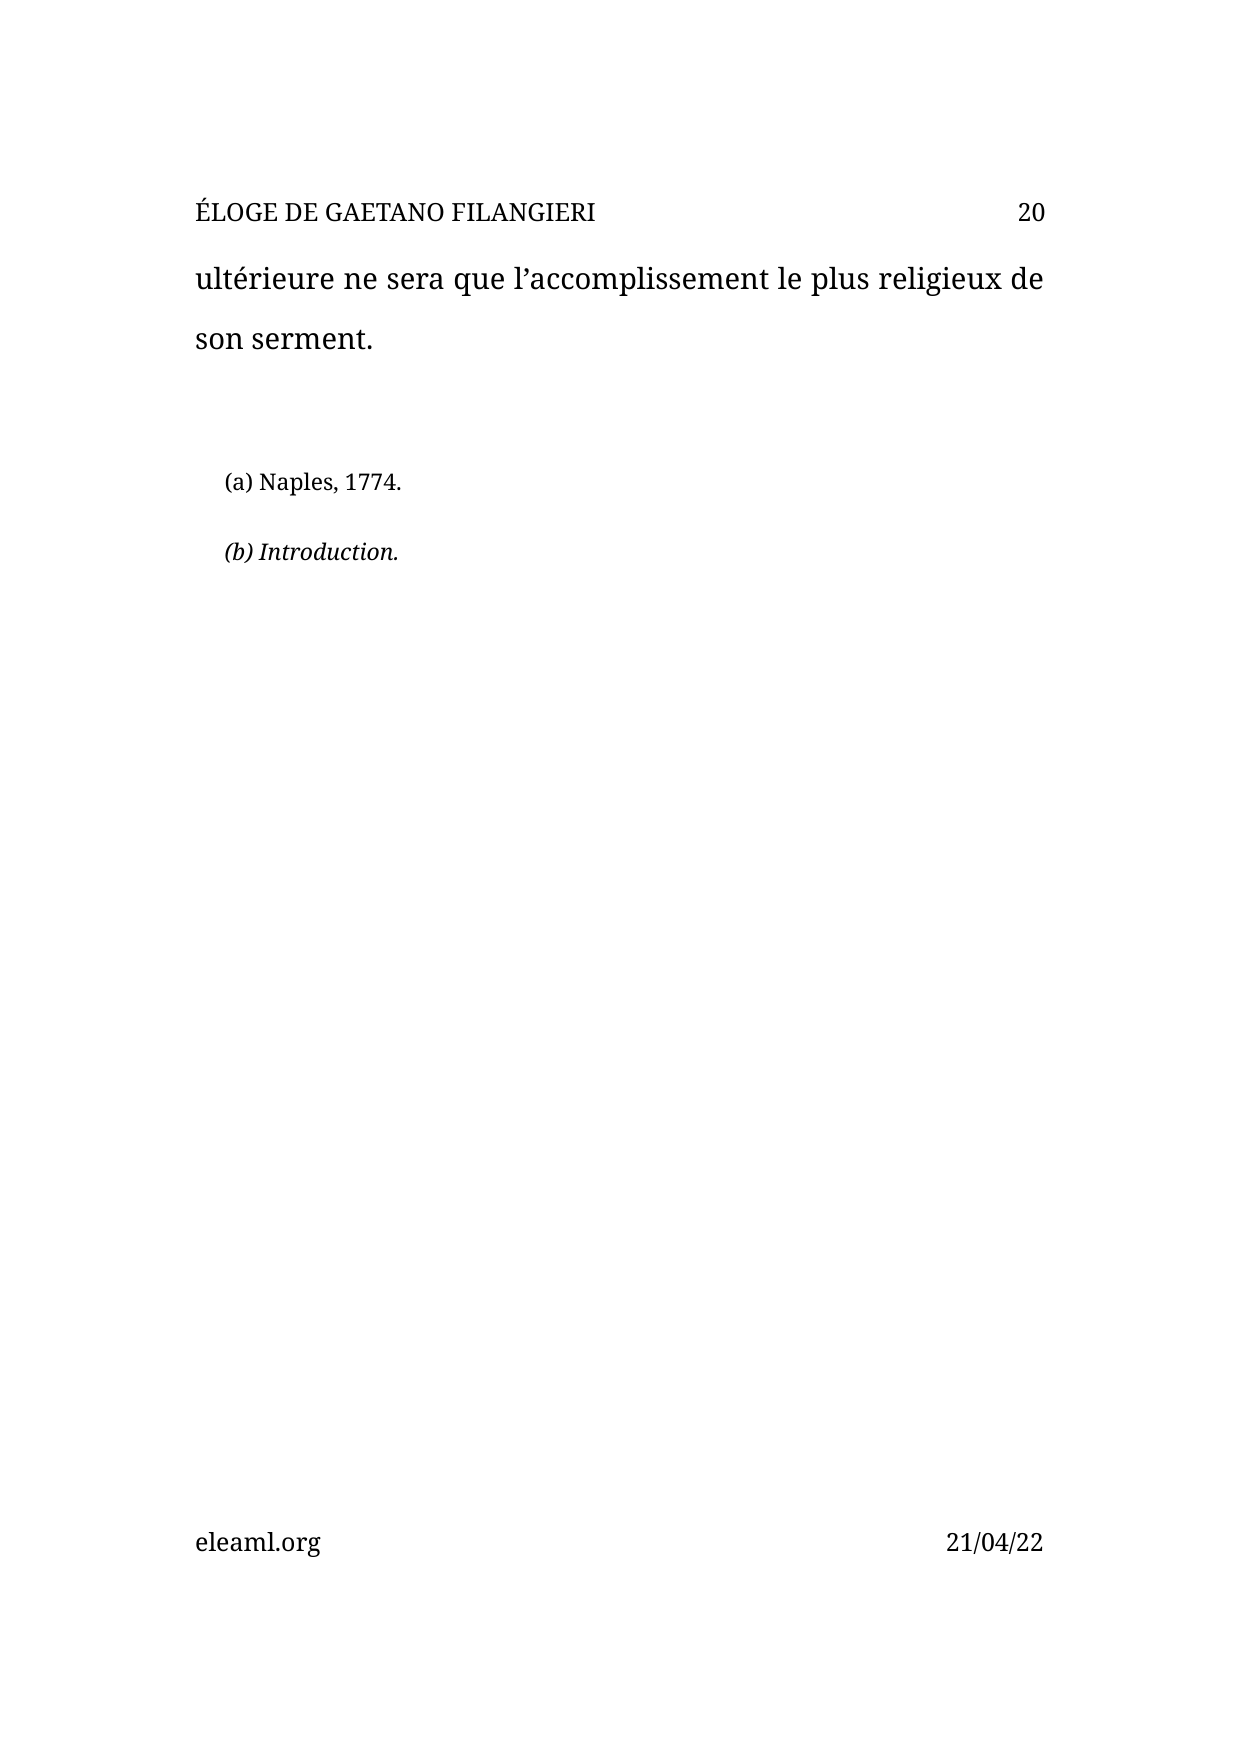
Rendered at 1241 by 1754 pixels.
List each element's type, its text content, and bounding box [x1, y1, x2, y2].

text ultérieure ne sera que l’accomplissement le plus religieux de son serment. [195, 258, 1045, 358]
text (a) Naples, 1774. [195, 466, 1045, 497]
text (b) Introduction. [195, 536, 1045, 567]
